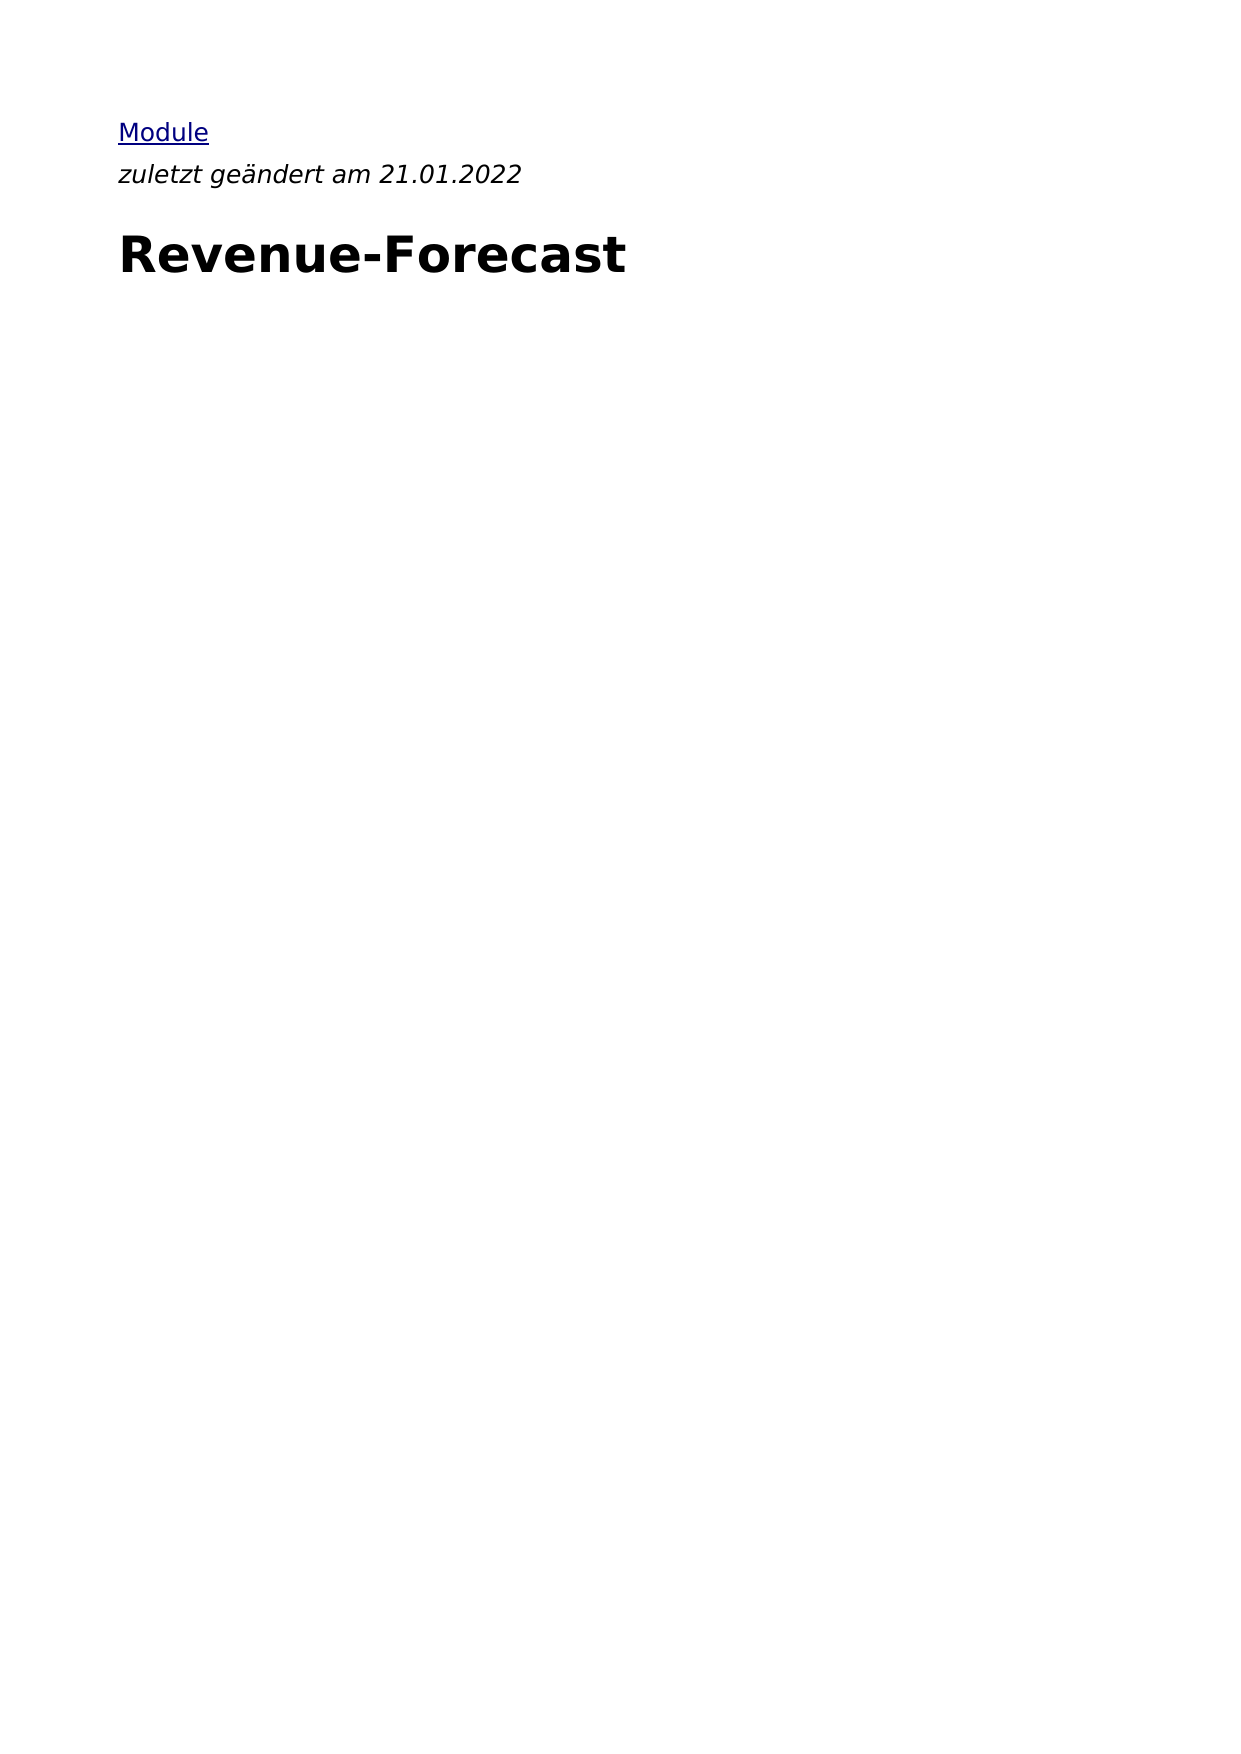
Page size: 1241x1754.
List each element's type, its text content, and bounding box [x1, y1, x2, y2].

subtitle Revenue-Forecast [118, 226, 1122, 285]
text Module [118, 118, 1122, 147]
text zuletzt geändert am 21.01.2022 [118, 160, 1122, 189]
